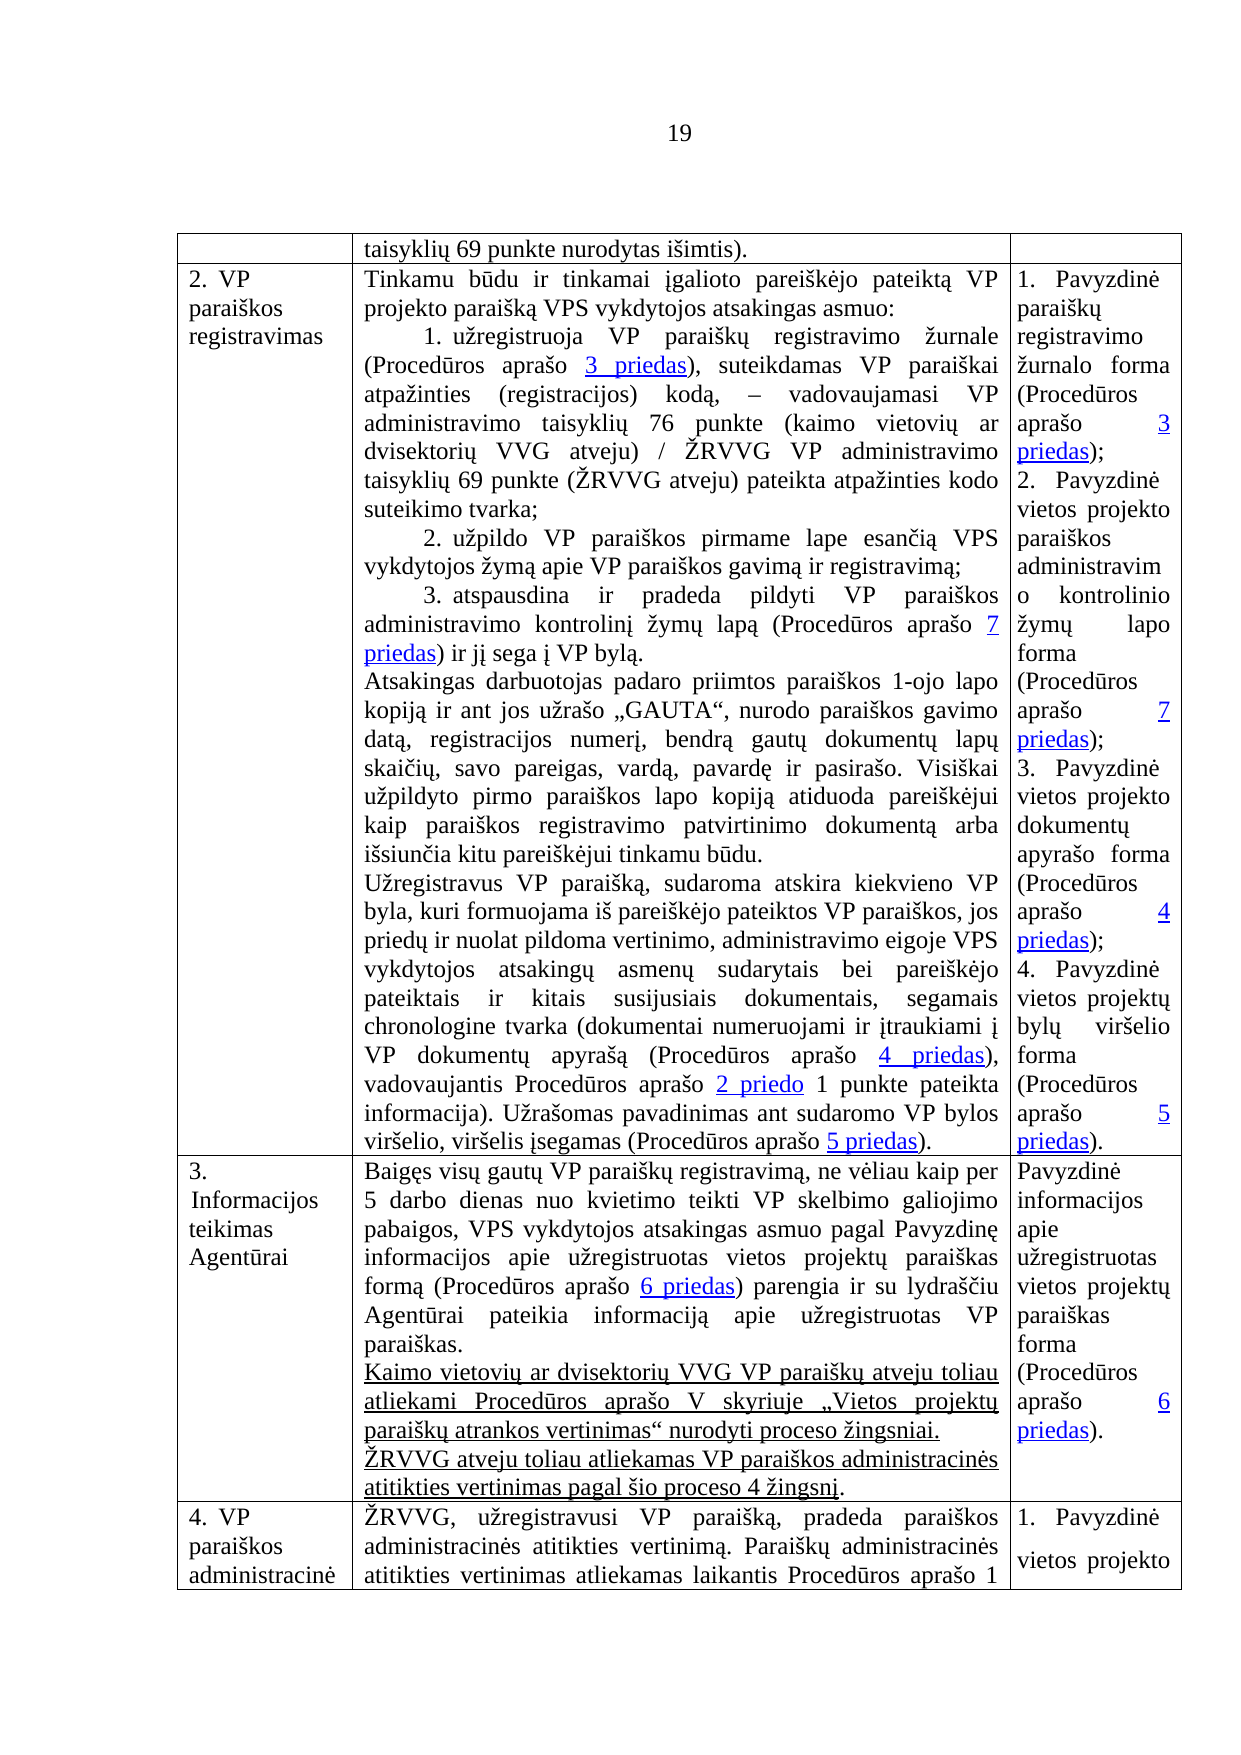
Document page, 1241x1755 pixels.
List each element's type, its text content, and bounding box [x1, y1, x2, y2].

table_cell 3. Informacijos teikimas Agentūrai [178, 1156, 352, 1501]
table_cell 4. VP paraiškos administracinė [178, 1502, 352, 1588]
table_cell [178, 234, 352, 263]
table_cell Tinkamu būdu ir tinkamai įgalioto pareiškėjo pateiktą VP projekto paraišką VPS vykdytojos atsakingas asmuo: 1. užregistruoja VP paraiškų registravimo žurnale (Procedūros aprašo 3 priedas), suteikdamas VP paraiškai atpažinties (registracijos) kodą, – vadovaujamasi VP administravimo taisyklių 76 punkte (kaimo vietovių ar dvisektorių VVG atveju) / ŽRVVG VP administravimo taisyklių 69 punkte (ŽRVVG atveju) pateikta atpažinties kodo suteikimo tvarka; 2. užpildo VP paraiškos pirmame lape esančią VPS vykdytojos žymą apie VP paraiškos gavimą ir registravimą; 3. atspausdina ir pradeda pildyti VP paraiškos administravimo kontrolinį žymų lapą (Procedūros aprašo 7 priedas) ir jį sega į VP bylą. Atsakingas darbuotojas padaro priimtos paraiškos 1-ojo lapo kopiją ir ant jos užrašo „GAUTA“, nurodo paraiškos gavimo datą, registracijos numerį, bendrą gautų dokumentų lapų skaičių, savo pareigas, vardą, pavardę ir pasirašo. Visiškai užpildyto pirmo paraiškos lapo kopiją atiduoda pareiškėjui kaip paraiškos registravimo patvirtinimo dokumentą arba išsiunčia kitu pareiškėjui tinkamu būdu. Užregistravus VP paraišką, sudaroma atskira kiekvieno VP byla, kuri formuojama iš pareiškėjo pateiktos VP paraiškos, jos priedų ir nuolat pildoma vertinimo, administravimo eigoje VPS vykdytojos atsakingų asmenų sudarytais bei pareiškėjo pateiktais ir kitais susijusiais dokumentais, segamais chronologine tvarka (dokumentai numeruojami ir įtraukiami į VP dokumentų apyrašą (Procedūros aprašo 4 priedas), vadovaujantis Procedūros aprašo 2 priedo 1 punkte pateikta informacija). Užrašomas pavadinimas ant sudaromo VP bylos viršelio, viršelis įsegamas (Procedūros aprašo 5 priedas). [353, 264, 1010, 1155]
table_cell ŽRVVG, užregistravusi VP paraišką, pradeda paraiškos administracinės atitikties vertinimą. Paraiškų administracinės atitikties vertinimas atliekamas laikantis Procedūros aprašo 1 [353, 1502, 1010, 1588]
table_cell 1. Pavyzdinė vietos projekto [1011, 1502, 1181, 1588]
table_cell [1011, 234, 1181, 263]
table_cell 2. VP paraiškos registravimas [178, 264, 352, 1155]
table_cell Pavyzdinė informacijos apie užregistruotas vietos projektų paraiškas forma (Procedūros aprašo 6 priedas). [1011, 1156, 1181, 1501]
table_cell taisyklių 69 punkte nurodytas išimtis). [353, 234, 1010, 263]
table_cell 1. Pavyzdinė paraiškų registravimo žurnalo forma (Procedūros aprašo 3 priedas); 2. Pavyzdinė vietos projekto paraiškos administravimo kontrolinio žymų lapo forma (Procedūros aprašo 7 priedas); 3. Pavyzdinė vietos projekto dokumentų apyrašo forma (Procedūros aprašo 4 priedas); 4. Pavyzdinė vietos projektų bylų viršelio forma (Procedūros aprašo 5 priedas). [1011, 264, 1181, 1155]
table_cell Baigęs visų gautų VP paraiškų registravimą, ne vėliau kaip per 5 darbo dienas nuo kvietimo teikti VP skelbimo galiojimo pabaigos, VPS vykdytojos atsakingas asmuo pagal Pavyzdinę informacijos apie užregistruotas vietos projektų paraiškas formą (Procedūros aprašo 6 priedas) parengia ir su lydraščiu Agentūrai pateikia informaciją apie užregistruotas VP paraiškas. Kaimo vietovių ar dvisektorių VVG VP paraiškų atveju toliau atliekami Procedūros aprašo V skyriuje „Vietos projektų paraiškų atrankos vertinimas“ nurodyti proceso žingsniai. ŽRVVG atveju toliau atliekamas VP paraiškos administracinės atitikties vertinimas pagal šio proceso 4 žingsnį. [353, 1156, 1010, 1501]
